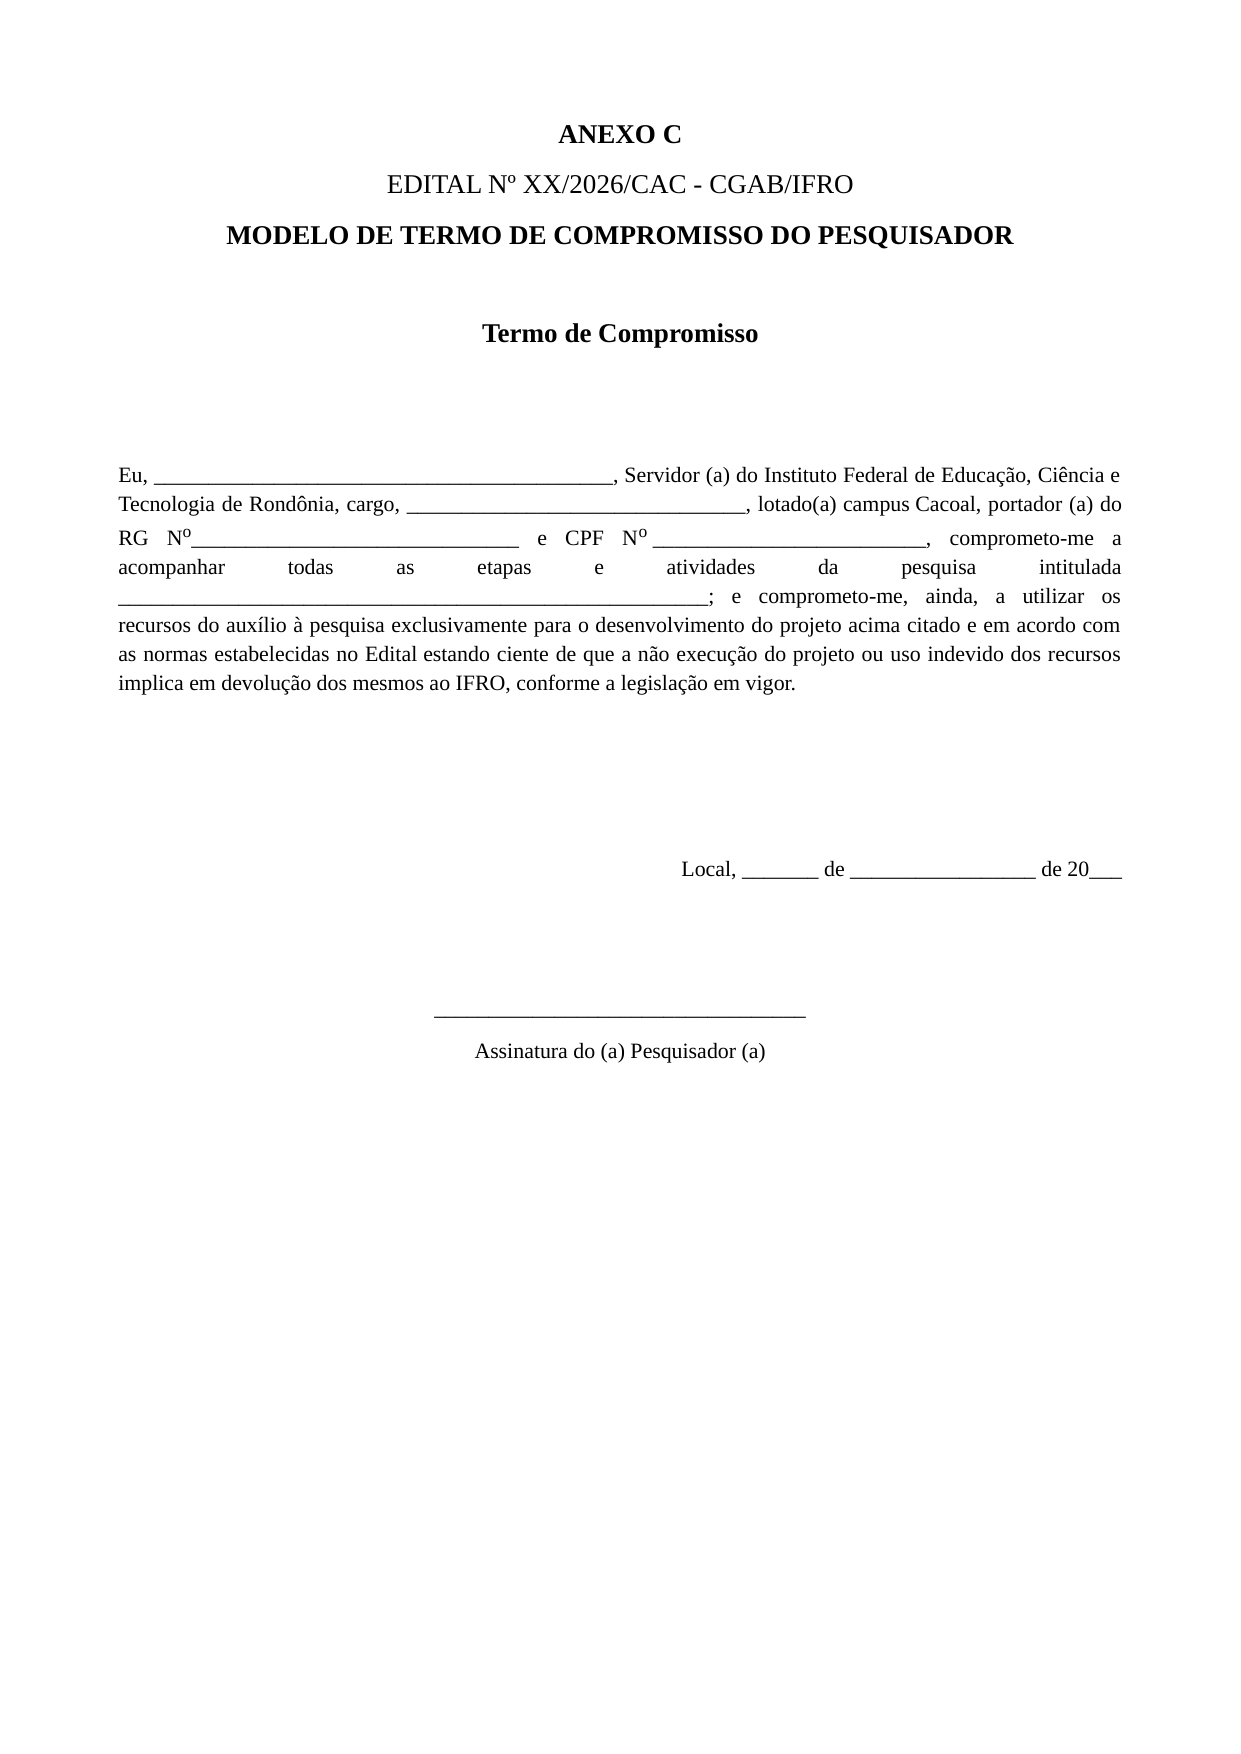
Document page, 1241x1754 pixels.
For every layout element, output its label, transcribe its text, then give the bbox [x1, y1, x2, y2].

text Assinatura do (a) Pesquisador (a) [118, 1038, 1122, 1063]
text Local, _______ de _________________ de 20___ [118, 856, 1122, 881]
text ANEXO C [118, 118, 1122, 149]
text Termo de Compromisso [118, 317, 1122, 348]
text __________________________________ [118, 995, 1122, 1020]
text MODELO DE TERMO DE COMPROMISSO DO PESQUISADOR [118, 219, 1122, 250]
text Eu, __________________________________________, Servidor (a) do Instituto Federal de Educação, Ciência e Tecnologia de Rondônia, cargo, _______________________________, lotado(a) campus Cacoal, portador (a) do RG No______________________________ e CPF No _________________________, comprometo-me a acompanhar todas as etapas e atividades da pesquisa intitulada ______________________________________________________; e comprometo-me, ainda, a utilizar os recursos do auxílio à pesquisa exclusivamente para o desenvolvimento do projeto acima citado e em acordo com as normas estabelecidas no Edital estando ciente de que a não execução do projeto ou uso indevido dos recursos implica em devolução dos mesmos ao IFRO, conforme a legislação em vigor. [118, 462, 1122, 695]
text EDITAL Nº XX/2026/CAC - CGAB/IFRO [118, 168, 1122, 199]
